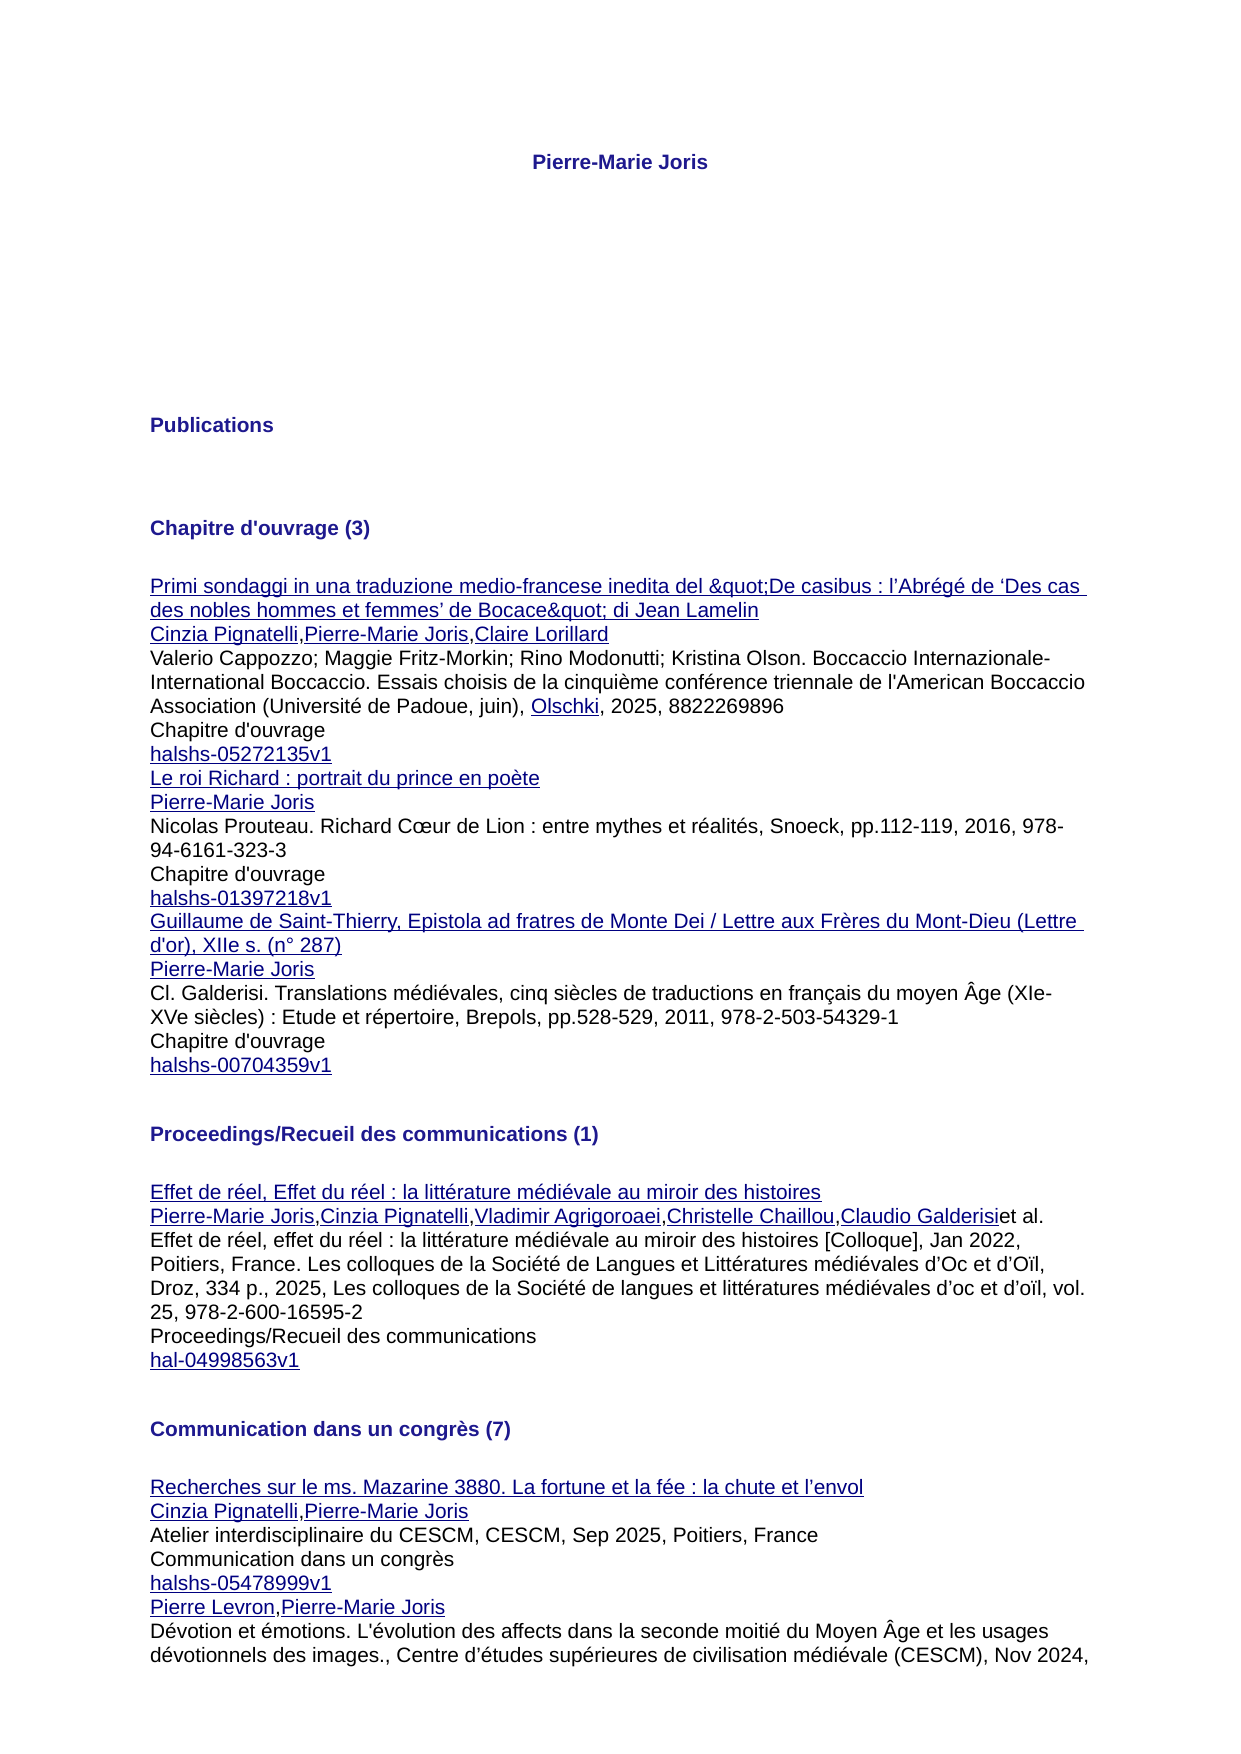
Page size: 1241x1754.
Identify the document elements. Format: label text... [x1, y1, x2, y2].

table_cell Les mots de l'émotion Pierre Levron,Pierre-Marie Joris Dévotion et émotions. L'évolution des affects dans la seconde moitié du Moyen Âge et les usages dévotionnels des images., Centre d’études supérieures de civilisation médiévale (CESCM), Nov 2024, Poitiers, France Communication dans un congrès hal-04771265v1 [150, 1595, 1090, 1667]
subtitle Communication dans un congrès (7) [150, 1417, 1090, 1441]
table_cell Le roi Richard : portrait du prince en poète Pierre-Marie Joris Nicolas Prouteau. Richard Cœur de Lion : entre mythes et réalités, Snoeck, pp.112-119, 2016, 978-94-6161-323-3 Chapitre d'ouvrage halshs-01397218v1 [150, 766, 1090, 909]
table_header Recherches sur le ms. Mazarine 3880. La fortune et la fée : la chute et l’envol Cinzia Pignatelli,Pierre-Marie Joris Atelier interdisciplinaire du CESCM, CESCM, Sep 2025, Poitiers, France Communication dans un congrès halshs-05478999v1 [150, 1475, 1090, 1595]
subtitle Proceedings/Recueil des communications (1) [150, 1122, 1090, 1146]
table_header Effet de réel, Effet du réel : la littérature médiévale au miroir des histoires Pierre-Marie Joris,Cinzia Pignatelli,Vladimir Agrigoroaei,Christelle Chaillou,Claudio Galderisiet al. Effet de réel, effet du réel : la littérature médiévale au miroir des histoires [Colloque], Jan 2022, Poitiers, France. Les colloques de la Société de Langues et Littératures médiévales d’Oc et d’Oïl, Droz, 334 p., 2025, Les colloques de la Société de langues et littératures médiévales d’oc et d’oïl, vol. 25, 978-2-600-16595-2 Proceedings/Recueil des communications hal-04998563v1 [150, 1180, 1090, 1372]
table_cell Guillaume de Saint-Thierry, Epistola ad fratres de Monte Dei / Lettre aux Frères du Mont-Dieu (Lettre d'or), XIIe s. (n° 287) Pierre-Marie Joris Cl. Galderisi. Translations médiévales, cinq siècles de traductions en français du moyen Âge (XIe-XVe siècles) : Etude et répertoire, Brepols, pp.528-529, 2011, 978-2-503-54329-1 Chapitre d'ouvrage halshs-00704359v1 [150, 909, 1090, 1077]
subtitle Pierre-Marie Joris [150, 150, 1090, 174]
table_header Primi sondaggi in una traduzione medio-francese inedita del &quot;De casibus : l’Abrégé de ‘Des cas des nobles hommes et femmes’ de Bocace&quot; di Jean Lamelin Cinzia Pignatelli,Pierre-Marie Joris,Claire Lorillard Valerio Cappozzo; Maggie Fritz-Morkin; Rino Modonutti; Kristina Olson. Boccaccio Internazionale-International Boccaccio. Essais choisis de la cinquième conférence triennale de l'American Boccaccio Association (Université de Padoue, juin), Olschki, 2025, 8822269896 Chapitre d'ouvrage halshs-05272135v1 [150, 574, 1090, 766]
subtitle Chapitre d'ouvrage (3) [150, 516, 1090, 539]
subtitle Publications [150, 412, 1090, 436]
